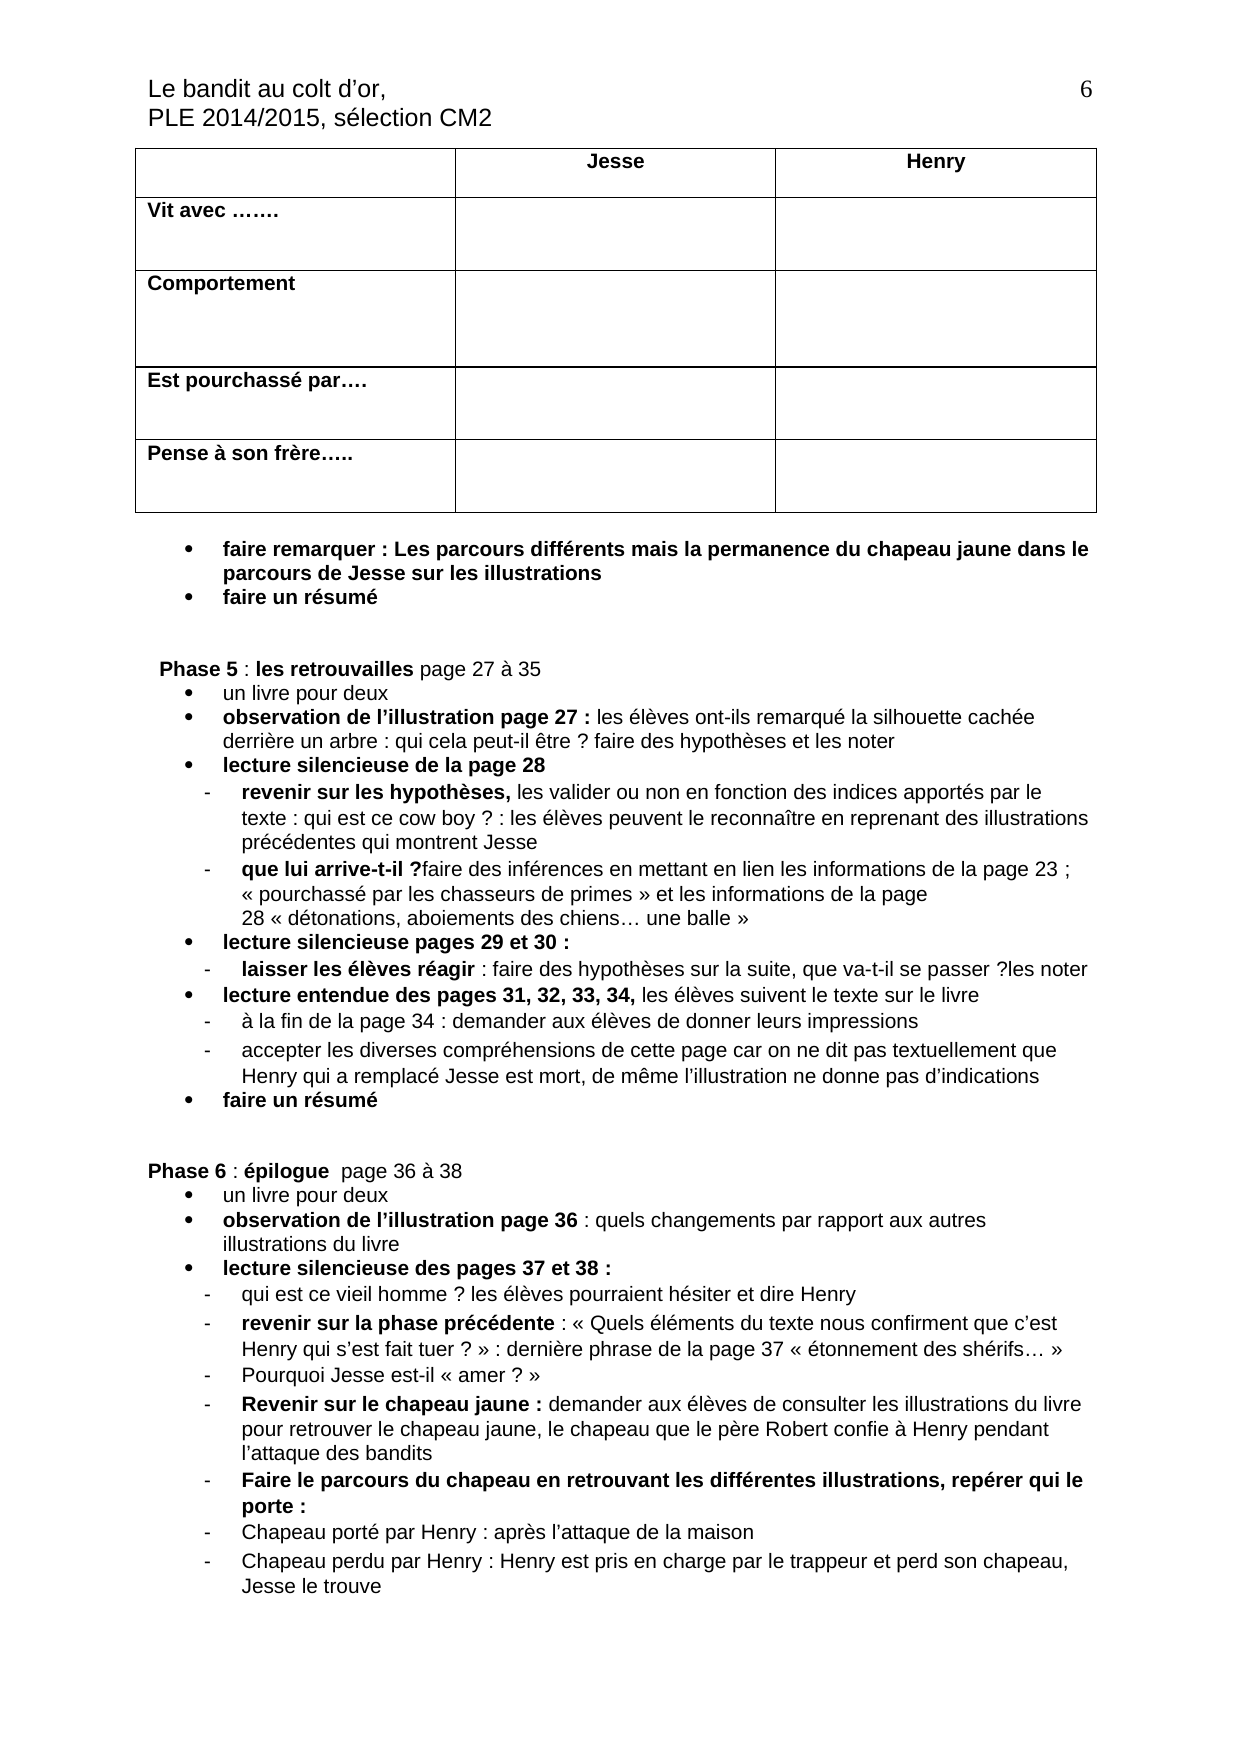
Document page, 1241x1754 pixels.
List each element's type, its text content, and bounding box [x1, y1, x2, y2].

table_cell [776, 368, 1096, 439]
list revenir sur la phase précédente : « Quels éléments du texte nous confirment que c’est Henry qui s’est fait tuer ? » : dernière phrase de la page 37 « étonnement des shérifs… » [204, 1308, 1093, 1360]
table_cell [456, 271, 775, 366]
list lecture entendue des pages 31, 32, 33, 34, les élèves suivent le texte sur le livre [185, 982, 1093, 1007]
list lecture silencieuse des pages 37 et 38 : [185, 1255, 1093, 1279]
list Chapeau perdu par Henry : Henry est pris en charge par le trappeur et perd son chapeau, Jesse le trouve [204, 1546, 1093, 1598]
table_cell Comportement [136, 271, 455, 366]
list observation de l’illustration page 27 : les élèves ont-ils remarqué la silhouette cachée derrière un arbre : qui cela peut-il être ? faire des hypothèses et les noter [185, 705, 1093, 753]
list faire un résumé [185, 1087, 1093, 1111]
list un livre pour deux [185, 681, 1093, 705]
list lecture silencieuse de la page 28 [185, 753, 1093, 777]
list Faire le parcours du chapeau en retrouvant les différentes illustrations, repérer qui le porte : [204, 1465, 1093, 1517]
table_cell Vit avec ……. [136, 198, 455, 269]
table_cell [456, 198, 775, 269]
list Pourquoi Jesse est-il « amer ? » [204, 1360, 1093, 1389]
table_cell [456, 368, 775, 439]
table_cell Est pourchassé par…. [136, 368, 455, 439]
table_cell [776, 440, 1096, 512]
list Chapeau porté par Henry : après l’attaque de la maison [204, 1517, 1093, 1546]
text Phase 6 : épilogue page 36 à 38 [148, 1159, 1093, 1183]
table_cell [776, 198, 1096, 269]
list revenir sur les hypothèses, les valider ou non en fonction des indices apportés par le texte : qui est ce cow boy ? : les élèves peuvent le reconnaître en reprenant des illustrations précédentes qui montrent Jesse [204, 777, 1093, 854]
table_cell Jesse [456, 149, 775, 197]
list faire remarquer : Les parcours différents mais la permanence du chapeau jaune dans le parcours de Jesse sur les illustrations [185, 537, 1093, 585]
list que lui arrive-t-il ?faire des inférences en mettant en lien les informations de la page 23 ; « pourchassé par les chasseurs de primes » et les informations de la page 28 « détonations, aboiements des chiens… une balle » [204, 854, 1093, 930]
table_cell [136, 149, 455, 197]
table_cell [776, 271, 1096, 366]
list laisser les élèves réagir : faire des hypothèses sur la suite, que va-t-il se passer ?les noter [204, 954, 1093, 982]
list accepter les diverses compréhensions de cette page car on ne dit pas textuellement que Henry qui a remplacé Jesse est mort, de même l’illustration ne donne pas d’indications [204, 1035, 1093, 1087]
table_cell [456, 440, 775, 512]
list lecture silencieuse pages 29 et 30 : [185, 930, 1093, 954]
list Revenir sur le chapeau jaune : demander aux élèves de consulter les illustrations du livre pour retrouver le chapeau jaune, le chapeau que le père Robert confie à Henry pendant l’attaque des bandits [204, 1389, 1093, 1465]
list faire un résumé [185, 585, 1093, 609]
text Phase 5 : les retrouvailles page 27 à 35 [148, 657, 1093, 681]
list un livre pour deux [185, 1183, 1093, 1207]
list observation de l’illustration page 36 : quels changements par rapport aux autres illustrations du livre [185, 1207, 1093, 1255]
table_cell Pense à son frère….. [136, 440, 455, 512]
list à la fin de la page 34 : demander aux élèves de donner leurs impressions [204, 1007, 1093, 1035]
list qui est ce vieil homme ? les élèves pourraient hésiter et dire Henry [204, 1279, 1093, 1308]
table_cell Henry [776, 149, 1096, 197]
